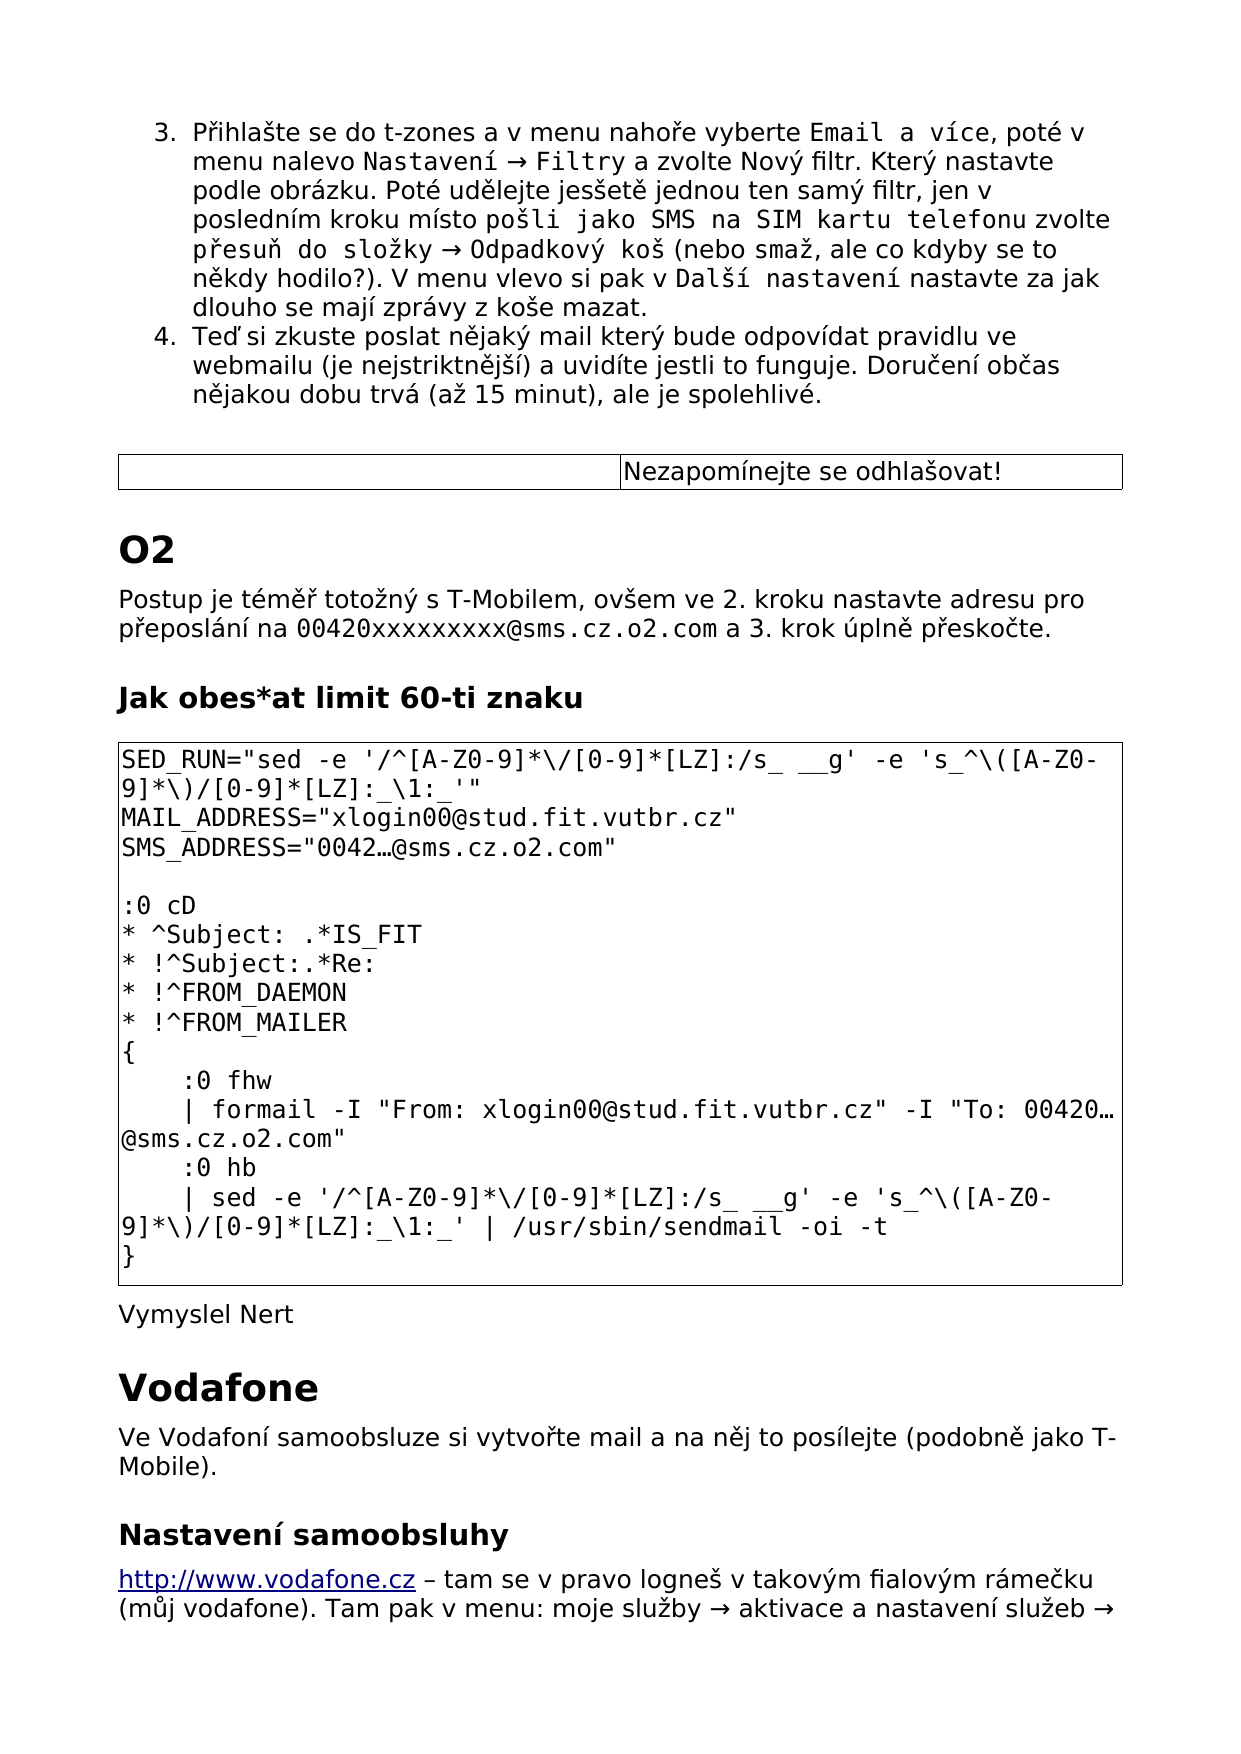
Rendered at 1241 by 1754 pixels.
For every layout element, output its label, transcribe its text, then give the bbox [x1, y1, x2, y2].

list Teď si zkuste poslat nějaký mail který bude odpovídat pravidlu ve webmailu (je nejstriktnější) a uvidíte jestli to funguje. Doručení občas nějakou dobu trvá (až 15 minut), ale je spolehlivé. [177, 322, 1122, 410]
table_header Nezapomínejte se odhlašovat! [621, 455, 1122, 489]
list Přihlašte se do t-zones a v menu nahoře vyberte Email a více, poté v menu nalevo Nastavení → Filtry a zvolte Nový filtr. Který nastavte podle obrázku. Poté udělejte jesšetě jednou ten samý filtr, jen v posledním kroku místo pošli jako SMS na SIM kartu telefonu zvolte přesuň do složky → Odpadkový koš (nebo smaž, ale co kdyby se to někdy hodilo?). V menu vlevo si pak v Další nastavení nastavte za jak dlouho se mají zprávy z koše mazat. [177, 118, 1122, 322]
table_header SED_RUN="sed -e '/^[A-Z0-9]*\/[0-9]*[LZ]:/s_ __g' -e 's_^\([A-Z0-9]*\)/[0-9]*[LZ]:_\1:_'" MAIL_ADDRESS="xlogin00@stud.fit.vutbr.cz" SMS_ADDRESS="0042…@sms.cz.o2.com" :0 cD * ^Subject: .*IS_FIT * !^Subject:.*Re: * !^FROM_DAEMON * !^FROM_MAILER { :0 fhw | formail -I "From: xlogin00@stud.fit.vutbr.cz" -I "To: 00420…@sms.cz.o2.com" :0 hb | sed -e '/^[A-Z0-9]*\/[0-9]*[LZ]:/s_ __g' -e 's_^\([A-Z0-9]*\)/[0-9]*[LZ]:_\1:_' | /usr/sbin/sendmail -oi -t } [119, 743, 1122, 1285]
text Vymyslel Nert [118, 1300, 1122, 1329]
subtitle Jak obes*at limit 60-ti znaku [118, 681, 1122, 715]
text Ve Vodafoní samoobsluze si vytvořte mail a na něj to posílejte (podobně jako T-Mobile). [118, 1423, 1122, 1481]
text http://www.vodafone.cz – tam se v pravo logneš v takovým fialovým rámečku (můj vodafone). Tam pak v menu: moje služby → aktivace a nastavení služeb → [118, 1565, 1122, 1623]
subtitle Vodafone [118, 1367, 1122, 1410]
text Postup je téměř totožný s T-Mobilem, ovšem ve 2. kroku nastavte adresu pro přeposlání na 00420xxxxxxxxx@sms.cz.o2.com a 3. krok úplně přeskočte. [118, 585, 1122, 643]
table_header [119, 455, 620, 489]
subtitle Nastavení samoobsluhy [118, 1518, 1122, 1552]
subtitle O2 [118, 529, 1122, 573]
